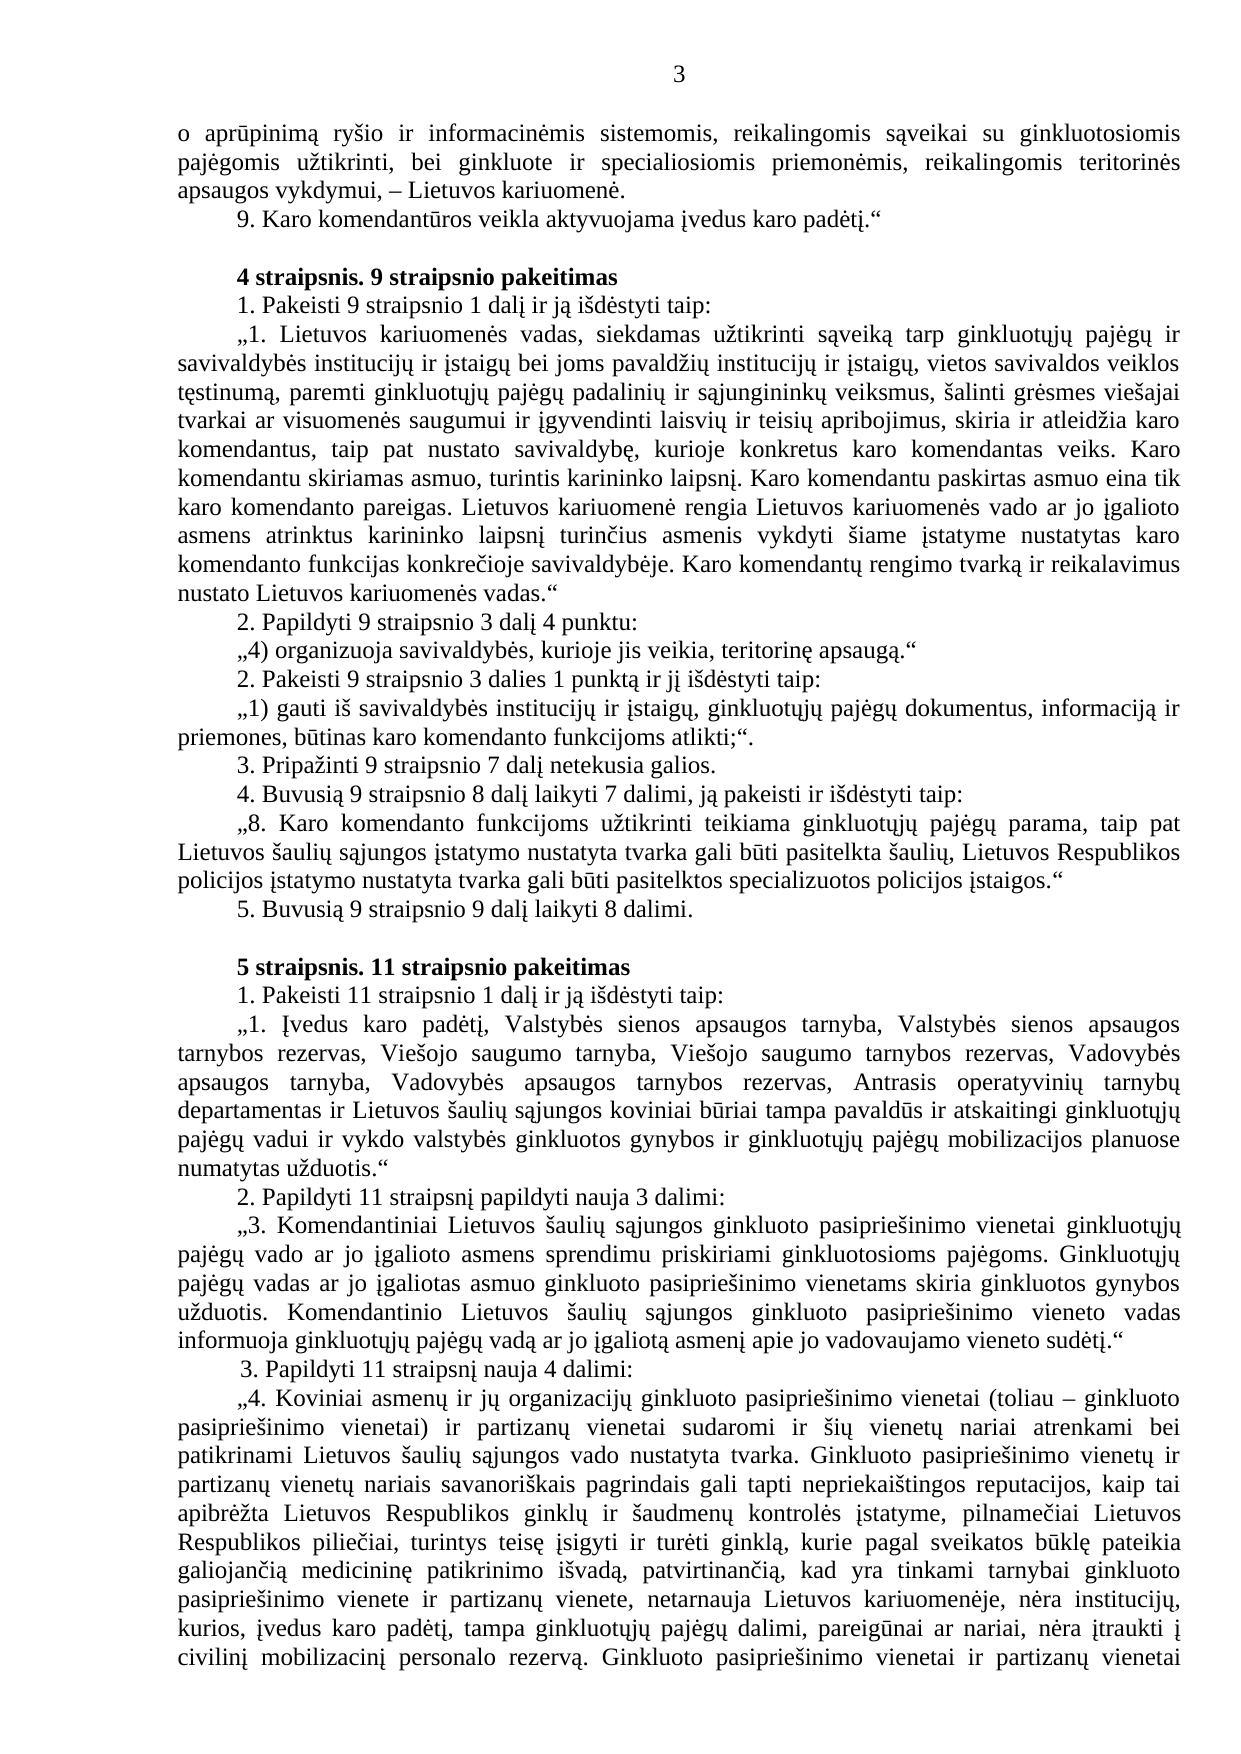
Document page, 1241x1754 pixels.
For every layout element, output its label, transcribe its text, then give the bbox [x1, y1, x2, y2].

text „1. Įvedus karo padėtį, Valstybės sienos apsaugos tarnyba, Valstybės sienos apsaugos tarnybos rezervas, Viešojo saugumo tarnyba, Viešojo saugumo tarnybos rezervas, Vadovybės apsaugos tarnyba, Vadovybės apsaugos tarnybos rezervas, Antrasis operatyvinių tarnybų departamentas ir Lietuvos šaulių sąjungos koviniai būriai tampa pavaldūs ir atskaitingi ginkluotųjų pajėgų vadui ir vykdo valstybės ginkluotos gynybos ir ginkluotųjų pajėgų mobilizacijos planuose numatytas užduotis.“ [177, 1009, 1181, 1182]
text 4 straipsnis. 9 straipsnio pakeitimas [177, 262, 1181, 291]
text „4. Koviniai asmenų ir jų organizacijų ginkluoto pasipriešinimo vienetai (toliau – ginkluoto pasipriešinimo vienetai) ir partizanų vienetai sudaromi ir šių vienetų nariai atrenkami bei patikrinami Lietuvos šaulių sąjungos vado nustatyta tvarka. Ginkluoto pasipriešinimo vienetų ir partizanų vienetų nariais savanoriškais pagrindais gali tapti nepriekaištingos reputacijos, kaip tai apibrėžta Lietuvos Respublikos ginklų ir šaudmenų kontrolės įstatyme, pilnamečiai Lietuvos Respublikos piliečiai, turintys teisę įsigyti ir turėti ginklą, kurie pagal sveikatos būklę pateikia galiojančią medicininę patikrinimo išvadą, patvirtinančią, kad yra tinkami tarnybai ginkluoto pasipriešinimo vienete ir partizanų vienete, netarnauja Lietuvos kariuomenėje, nėra institucijų, kurios, įvedus karo padėtį, tampa ginkluotųjų pajėgų dalimi, pareigūnai ar nariai, nėra įtraukti į civilinį mobilizacinį personalo rezervą. Ginkluoto pasipriešinimo vienetai ir partizanų vienetai [177, 1383, 1181, 1671]
text 5 straipsnis. 11 straipsnio pakeitimas [177, 952, 1181, 981]
text 3. Pripažinti 9 straipsnio 7 dalį netekusia galios. [177, 751, 1181, 779]
text 4. Buvusią 9 straipsnio 8 dalį laikyti 7 dalimi, ją pakeisti ir išdėstyti taip: [177, 779, 1181, 808]
text „4) organizuoja savivaldybės, kurioje jis veikia, teritorinę apsaugą.“ [177, 636, 1181, 664]
text „3. Komendantiniai Lietuvos šaulių sąjungos ginkluoto pasipriešinimo vienetai ginkluotųjų pajėgų vado ar jo įgalioto asmens sprendimu priskiriami ginkluotosioms pajėgoms. Ginkluotųjų pajėgų vadas ar jo įgaliotas asmuo ginkluoto pasipriešinimo vienetams skiria ginkluotos gynybos užduotis. Komendantinio Lietuvos šaulių sąjungos ginkluoto pasipriešinimo vieneto vadas informuoja ginkluotųjų pajėgų vadą ar jo įgaliotą asmenį apie jo vadovaujamo vieneto sudėtį.“ [177, 1211, 1181, 1354]
text o aprūpinimą ryšio ir informacinėmis sistemomis, reikalingomis sąveikai su ginkluotosiomis pajėgomis užtikrinti, bei ginkluote ir specialiosiomis priemonėmis, reikalingomis teritorinės apsaugos vykdymui, – Lietuvos kariuomenė. [177, 118, 1181, 204]
text 2. Pakeisti 9 straipsnio 3 dalies 1 punktą ir jį išdėstyti taip: [177, 664, 1181, 693]
text 2. Papildyti 9 straipsnio 3 dalį 4 punktu: [177, 607, 1181, 636]
text „8. Karo komendanto funkcijoms užtikrinti teikiama ginkluotųjų pajėgų parama, taip pat Lietuvos šaulių sąjungos įstatymo nustatyta tvarka gali būti pasitelkta šaulių, Lietuvos Respublikos policijos įstatymo nustatyta tvarka gali būti pasitelktos specializuotos policijos įstaigos.“ [177, 808, 1181, 894]
text 9. Karo komendantūros veikla aktyvuojama įvedus karo padėtį.“ [177, 204, 1181, 233]
text 1. Pakeisti 11 straipsnio 1 dalį ir ją išdėstyti taip: [177, 981, 1181, 1009]
text 5. Buvusią 9 straipsnio 9 dalį laikyti 8 dalimi. [177, 894, 1181, 923]
text „1) gauti iš savivaldybės institucijų ir įstaigų, ginkluotųjų pajėgų dokumentus, informaciją ir priemones, būtinas karo komendanto funkcijoms atlikti;“. [177, 693, 1181, 751]
text 1. Pakeisti 9 straipsnio 1 dalį ir ją išdėstyti taip: [177, 291, 1181, 319]
text 2. Papildyti 11 straipsnį papildyti nauja 3 dalimi: [177, 1182, 1181, 1211]
text 3. Papildyti 11 straipsnį nauja 4 dalimi: [177, 1354, 1181, 1383]
text „1. Lietuvos kariuomenės vadas, siekdamas užtikrinti sąveiką tarp ginkluotųjų pajėgų ir savivaldybės institucijų ir įstaigų bei joms pavaldžių institucijų ir įstaigų, vietos savivaldos veiklos tęstinumą, paremti ginkluotųjų pajėgų padalinių ir sąjungininkų veiksmus, šalinti grėsmes viešajai tvarkai ar visuomenės saugumui ir įgyvendinti laisvių ir teisių apribojimus, skiria ir atleidžia karo komendantus, taip pat nustato savivaldybę, kurioje konkretus karo komendantas veiks. Karo komendantu skiriamas asmuo, turintis karininko laipsnį. Karo komendantu paskirtas asmuo eina tik karo komendanto pareigas. Lietuvos kariuomenė rengia Lietuvos kariuomenės vado ar jo įgalioto asmens atrinktus karininko laipsnį turinčius asmenis vykdyti šiame įstatyme nustatytas karo komendanto funkcijas konkrečioje savivaldybėje. Karo komendantų rengimo tvarką ir reikalavimus nustato Lietuvos kariuomenės vadas.“ [177, 319, 1181, 607]
